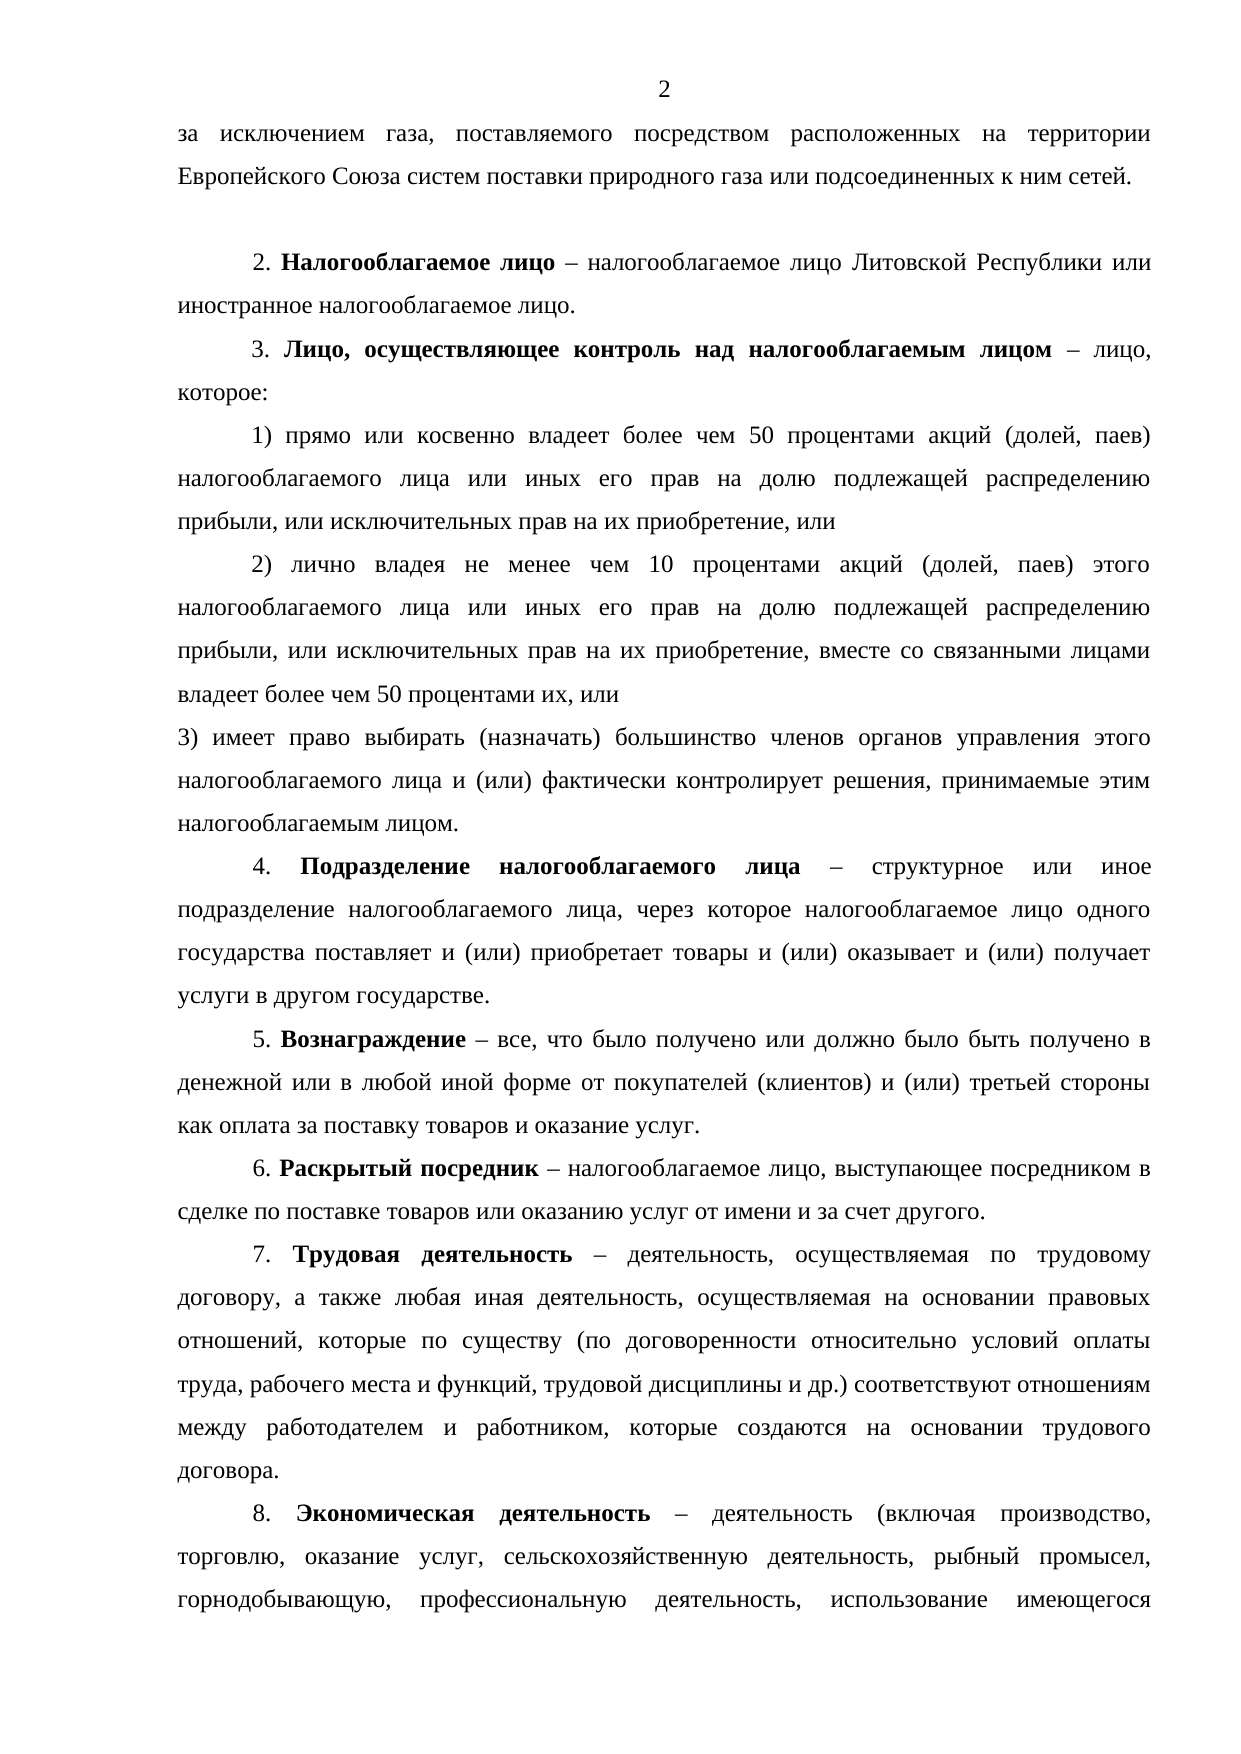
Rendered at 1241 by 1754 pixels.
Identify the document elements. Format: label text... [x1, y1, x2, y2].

text за исключением газа, поставляемого посредством расположенных на территории Европейского Союза систем поставки природного газа или подсоединенных к ним сетей. [177, 118, 1152, 190]
text 2) лично владея не менее чем 10 процентами акций (долей, паев) этого налогооблагаемого лица или иных его прав на долю подлежащей распределению прибыли, или исключительных прав на их приобретение, вместе со связанными лицами владеет более чем 50 процентами их, или [177, 549, 1152, 707]
text 3. Лицо, осуществляющее контроль над налогооблагаемым лицом – лицо, которое: [177, 334, 1152, 406]
text 4. Подразделение налогооблагаемого лица – структурное или иное подразделение налогооблагаемого лица, через которое налогооблагаемое лицо одного государства поставляет и (или) приобретает товары и (или) оказывает и (или) получает услуги в другом государстве. [177, 851, 1152, 1009]
text 7. Трудовая деятельность – деятельность, осуществляемая по трудовому договору, а также любая иная деятельность, осуществляемая на основании правовых отношений, которые по существу (по договоренности относительно условий оплаты труда, рабочего места и функций, трудовой дисциплины и др.) соответствуют отношениям между работодателем и работником, которые создаются на основании трудового договора. [177, 1239, 1152, 1484]
text 1) прямо или косвенно владеет более чем 50 процентами акций (долей, паев) налогооблагаемого лица или иных его прав на долю подлежащей распределению прибыли, или исключительных прав на их приобретение, или [177, 420, 1152, 535]
text 2. Налогооблагаемое лицо – налогооблагаемое лицо Литовской Республики или иностранное налогооблагаемое лицо. [177, 247, 1152, 319]
text 8. Экономическая деятельность – деятельность (включая производство, торговлю, оказание услуг, сельскохозяйственную деятельность, рыбный промысел, горнодобывающую, профессиональную деятельность, использование имеющегося [177, 1498, 1152, 1613]
text 5. Вознаграждение – все, что было получено или должно было быть получено в денежной или в любой иной форме от покупателей (клиентов) и (или) третьей стороны как оплата за поставку товаров и оказание услуг. [177, 1024, 1152, 1139]
text 6. Раскрытый посредник – налогооблагаемое лицо, выступающее посредником в сделке по поставке товаров или оказанию услуг от имени и за счет другого. [177, 1153, 1152, 1225]
text 3) имеет право выбирать (назначать) большинство членов органов управления этого налогооблагаемого лица и (или) фактически контролирует решения, принимаемые этим налогооблагаемым лицом. [177, 722, 1152, 837]
